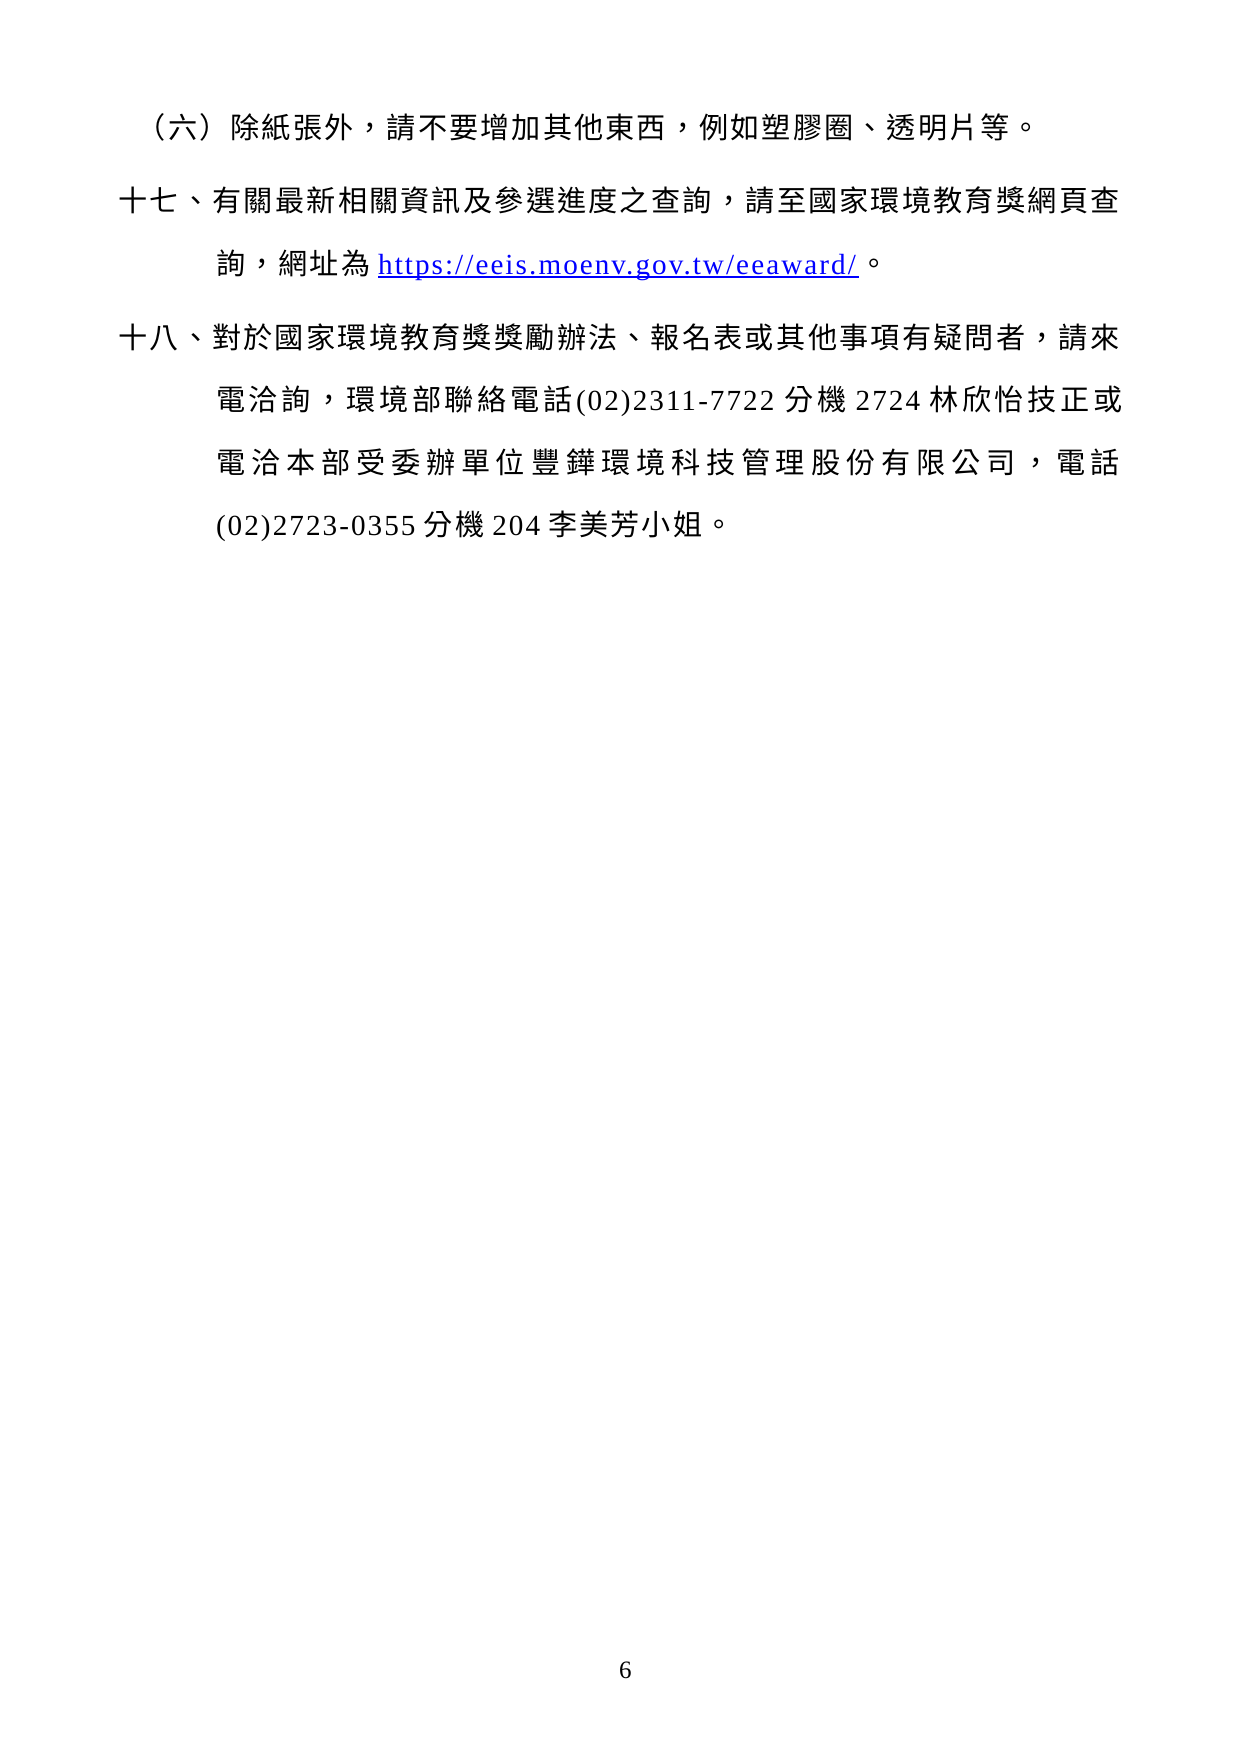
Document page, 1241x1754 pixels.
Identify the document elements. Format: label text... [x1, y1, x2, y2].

text 十七、有關最新相關資訊及參選進度之查詢，請至國家環境教育獎網頁查詢，網址為https://eeis.moenv.gov.tw/eeaward/。 [118, 157, 1122, 282]
text （六）除紙張外，請不要增加其他東西，例如塑膠圈、透明片等。 [137, 84, 1122, 146]
text 十八、對於國家環境教育獎獎勵辦法、報名表或其他事項有疑問者，請來電洽詢，環境部聯絡電話(02)2311-7722分機2724林欣怡技正或電洽本部受委辦單位豐鏵環境科技管理股份有限公司，電話(02)2723-0355分機204李美芳小姐。 [118, 294, 1122, 544]
